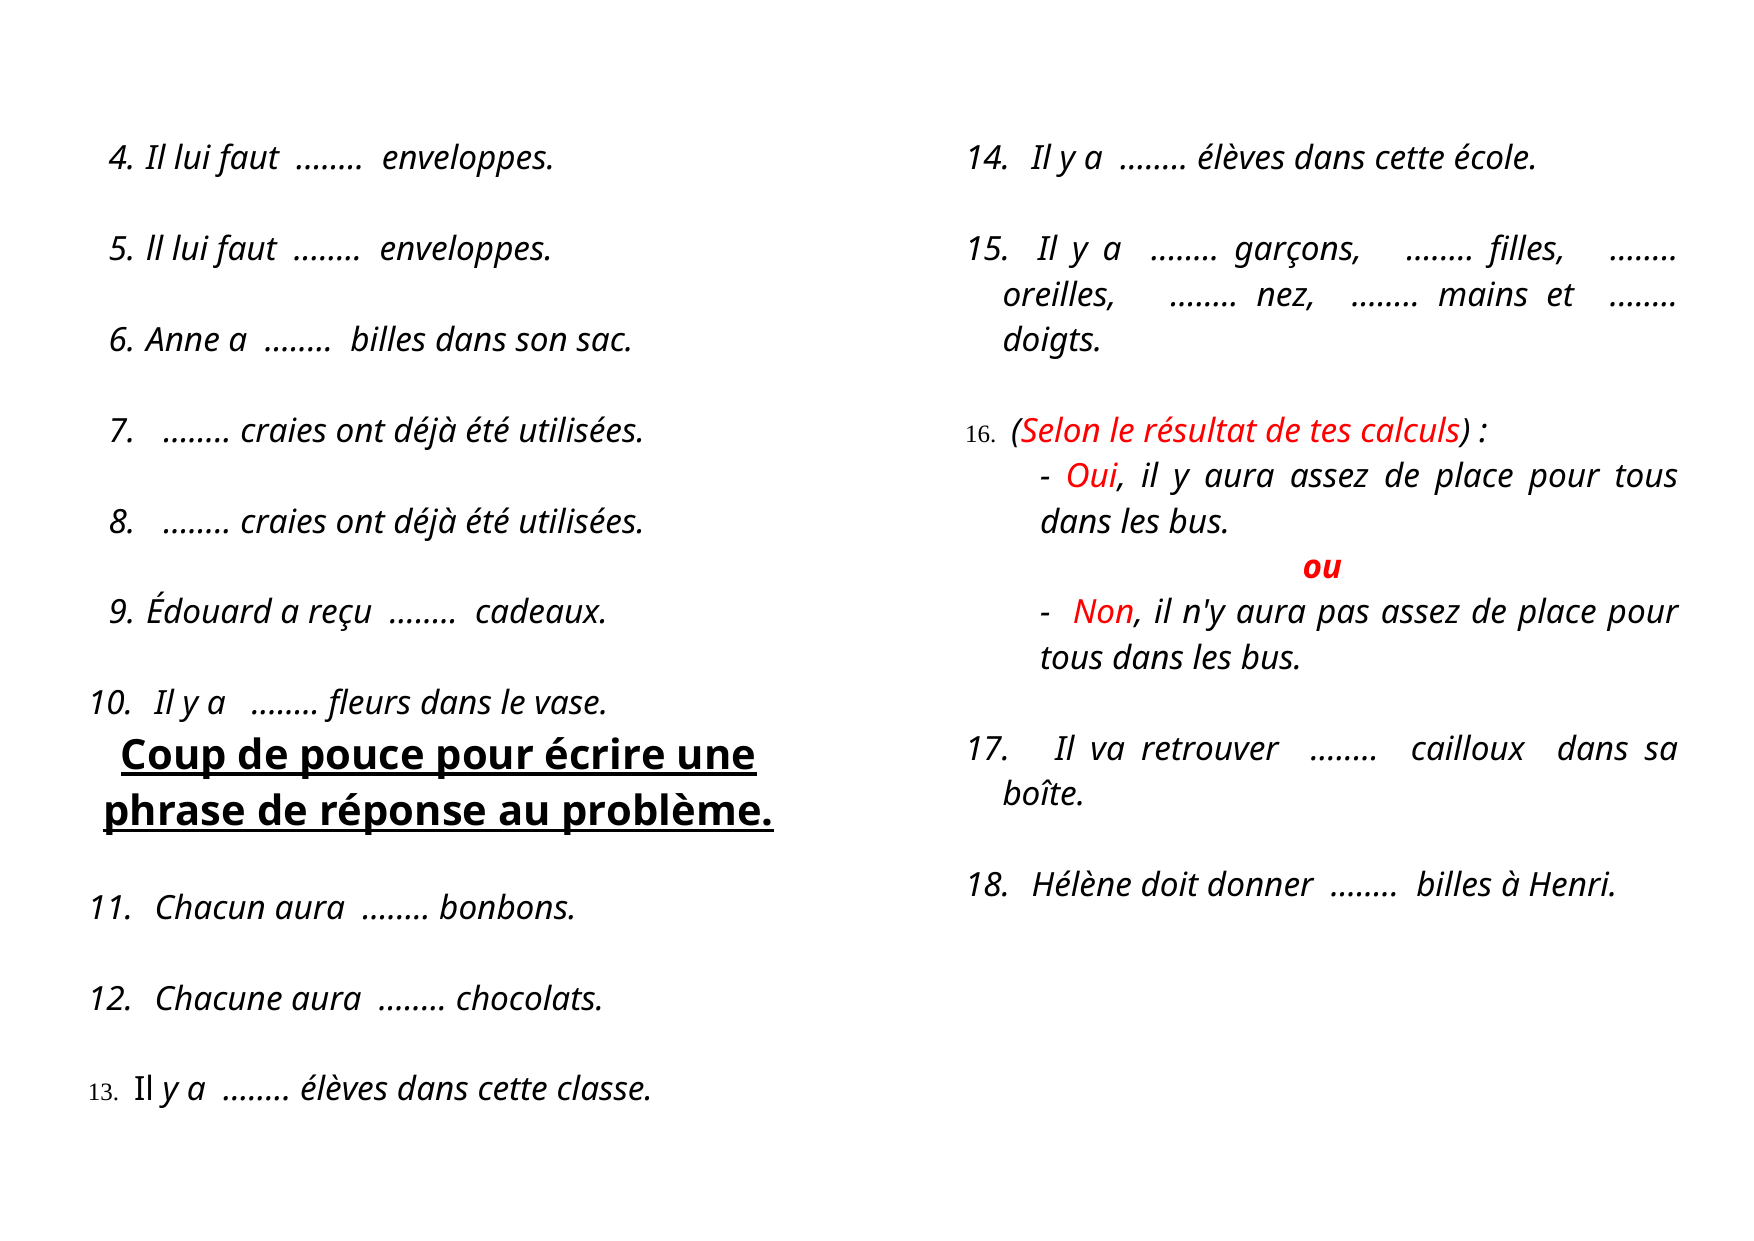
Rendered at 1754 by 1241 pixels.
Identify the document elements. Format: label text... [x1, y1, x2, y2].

list Il y a ........ fleurs dans le vase. [88, 679, 806, 724]
list ........ craies ont déjà été utilisées. [108, 497, 806, 543]
text - Oui, il y aura assez de place pour tous dans les bus. [1040, 452, 1683, 543]
list Chacune aura ........ chocolats. [88, 974, 806, 1020]
text Coup de pouce pour écrire une phrase de réponse au problème. [71, 724, 806, 838]
list Il y a ........ élèves dans cette classe. [88, 1065, 806, 1111]
list Hélène doit donner ........ billes à Henri. [965, 861, 1683, 906]
text ou [1302, 543, 1683, 588]
list Chacun aura ........ bonbons. [88, 883, 806, 929]
list Il y a ........ élèves dans cette école. [965, 134, 1683, 179]
list Il va retrouver ........ cailloux dans sa boîte. [965, 724, 1683, 815]
list Édouard a reçu ........ cadeaux. [108, 588, 806, 634]
list Il y a ........ garçons, ........ filles, ........ oreilles, ........ nez, ........ mains et ........ doigts. [965, 225, 1683, 361]
list (Selon le résultat de tes calculs) : [965, 407, 1683, 452]
list ll lui faut ........ enveloppes. [108, 225, 806, 270]
text - Non, il n'y aura pas assez de place pour tous dans les bus. [1040, 588, 1683, 679]
list ........ craies ont déjà été utilisées. [108, 407, 806, 452]
list Il lui faut ........ enveloppes. [108, 134, 806, 179]
list Anne a ........ billes dans son sac. [108, 316, 806, 361]
